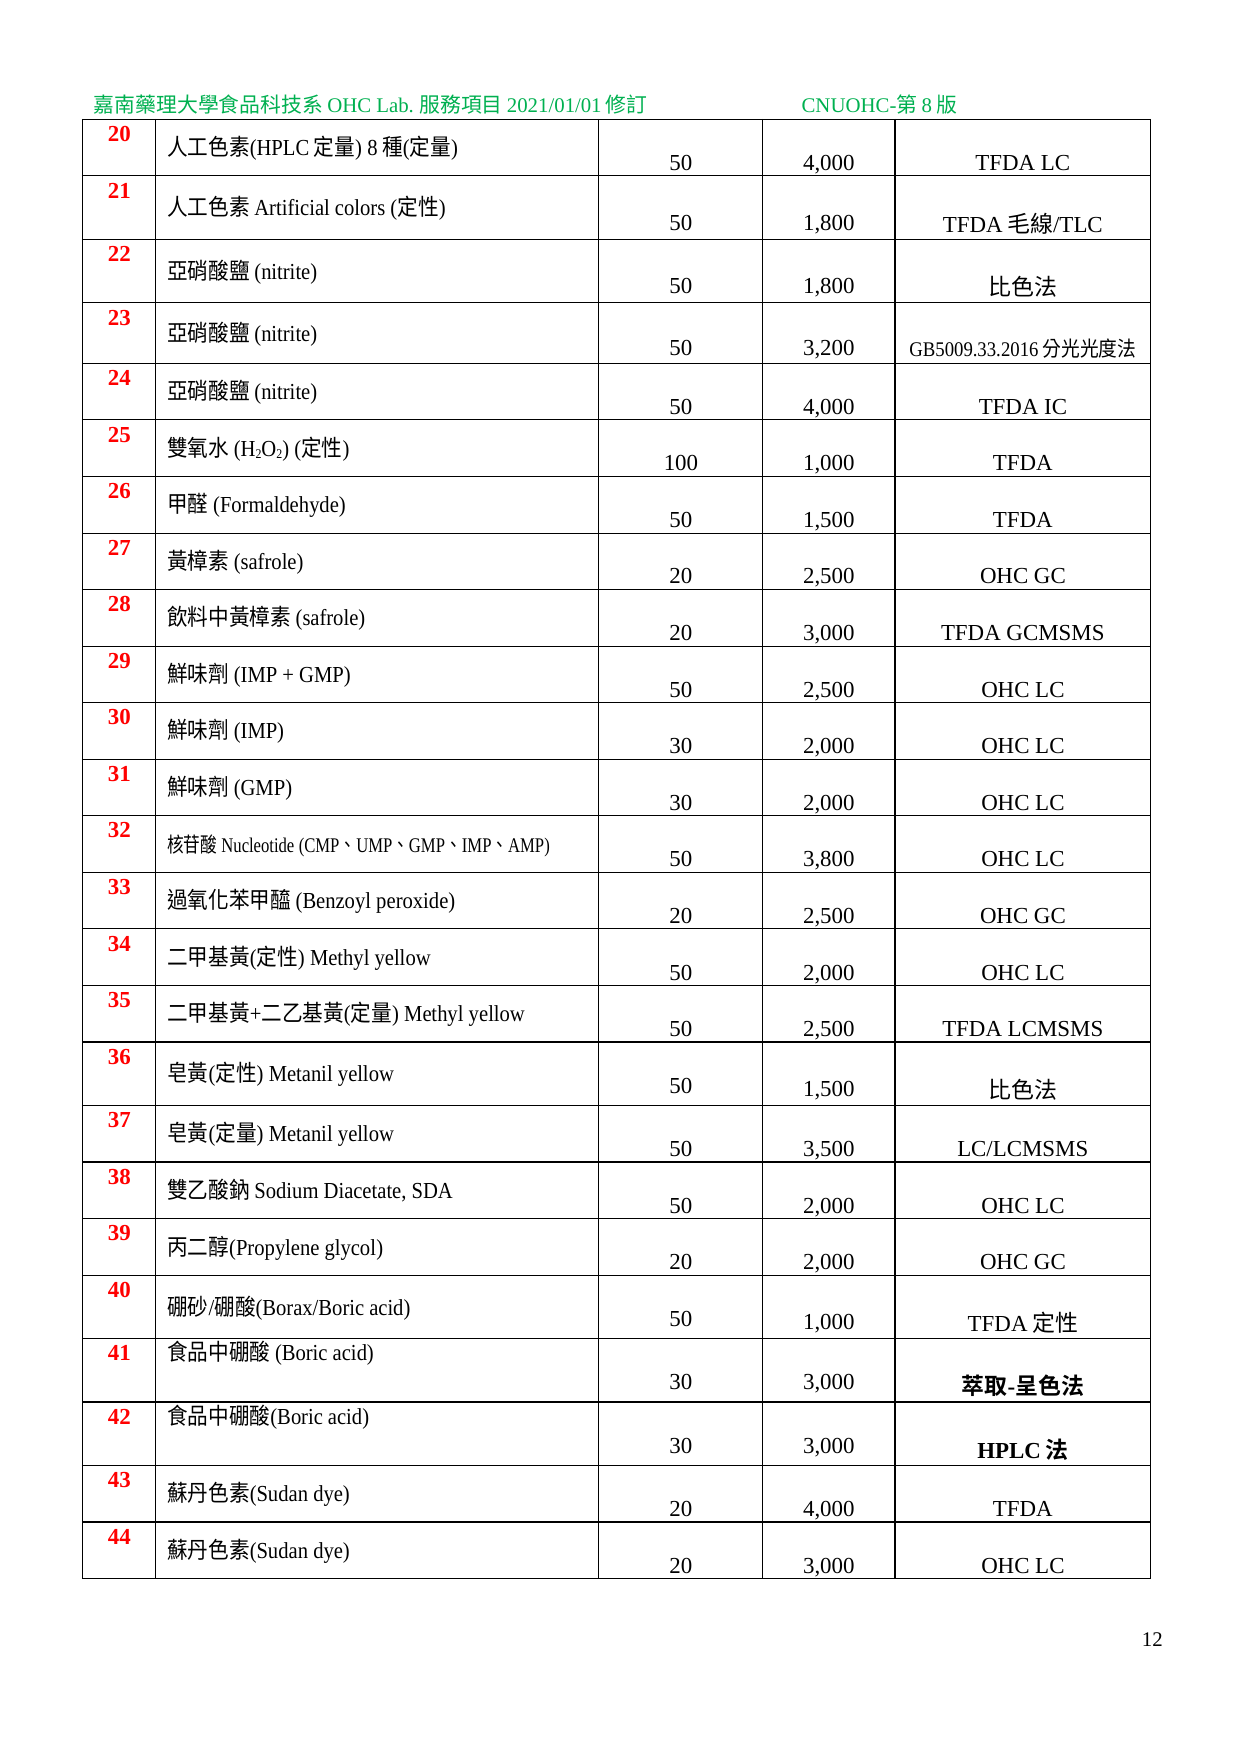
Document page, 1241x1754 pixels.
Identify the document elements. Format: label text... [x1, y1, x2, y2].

table_cell 50 [599, 176, 762, 239]
table_cell 4,000 [763, 364, 894, 419]
table_cell 亞硝酸鹽 (nitrite) [156, 240, 598, 302]
table_cell 42 [83, 1403, 155, 1465]
table_cell 50 [599, 1276, 762, 1338]
table_cell 雙乙酸鈉 Sodium Diacetate, SDA [156, 1163, 598, 1218]
table_cell 22 [83, 240, 155, 302]
table_cell 黃樟素 (safrole) [156, 534, 598, 589]
table_cell 50 [599, 303, 762, 363]
table_cell 1,500 [763, 1043, 894, 1105]
table_cell OHC LC [896, 929, 1150, 985]
table_cell GB5009.33.2016分光光度法 [896, 303, 1150, 363]
table_cell OHC LC [896, 760, 1150, 815]
table_cell 50 [599, 364, 762, 419]
table_cell OHC GC [896, 534, 1150, 589]
table_cell 30 [599, 1403, 762, 1465]
table_cell 比色法 [896, 240, 1150, 302]
table_cell 44 [83, 1523, 155, 1578]
table_cell 43 [83, 1466, 155, 1521]
table_cell TFDA IC [896, 364, 1150, 419]
table_cell TFDA GCMSMS [896, 590, 1150, 646]
table_cell 丙二醇(Propylene glycol) [156, 1219, 598, 1274]
table_cell OHC GC [896, 1219, 1150, 1274]
table_cell 28 [83, 590, 155, 646]
table_cell 35 [83, 986, 155, 1041]
table_cell TFDA LCMSMS [896, 986, 1150, 1041]
table_cell 3,500 [763, 1106, 894, 1161]
table_cell 3,200 [763, 303, 894, 363]
table_cell 人工色素Artificial colors (定性) [156, 176, 598, 239]
table_cell 甲醛 (Formaldehyde) [156, 477, 598, 532]
table_cell 20 [599, 1219, 762, 1274]
table_cell 23 [83, 303, 155, 363]
table_cell 30 [599, 703, 762, 759]
table_cell 核苷酸Nucleotide (CMP、UMP、GMP、IMP、AMP) [156, 816, 598, 872]
table_cell 3,800 [763, 816, 894, 872]
table_cell 20 [599, 1466, 762, 1521]
table_cell 1,000 [763, 420, 894, 476]
table_cell 人工色素(HPLC定量) 8種(定量) [156, 120, 598, 175]
table_cell 1,500 [763, 477, 894, 532]
table_cell 40 [83, 1276, 155, 1338]
table_cell 2,000 [763, 1163, 894, 1218]
table_cell 37 [83, 1106, 155, 1161]
table_cell 39 [83, 1219, 155, 1274]
table_cell TFDA [896, 1466, 1150, 1521]
table_cell 蘇丹色素(Sudan dye) [156, 1466, 598, 1521]
table_cell 二甲基黃+二乙基黃(定量) Methyl yellow [156, 986, 598, 1041]
table_cell 50 [599, 477, 762, 532]
table_cell OHC LC [896, 1163, 1150, 1218]
table_cell 3,000 [763, 1339, 894, 1401]
table_cell 50 [599, 647, 762, 702]
table_cell 25 [83, 420, 155, 476]
table_cell 雙氧水 (H2O2) (定性) [156, 420, 598, 476]
table_cell 2,500 [763, 534, 894, 589]
table_cell 20 [599, 1523, 762, 1578]
table_cell 亞硝酸鹽 (nitrite) [156, 364, 598, 419]
table_cell TFDA LC [896, 120, 1150, 175]
table_cell 2,500 [763, 647, 894, 702]
table_cell 36 [83, 1043, 155, 1105]
table_cell 1,000 [763, 1276, 894, 1338]
table_cell 二甲基黃(定性) Methyl yellow [156, 929, 598, 985]
table_cell 50 [599, 1106, 762, 1161]
table_cell OHC LC [896, 1523, 1150, 1578]
table_cell 飲料中黃樟素 (safrole) [156, 590, 598, 646]
table_cell 3,000 [763, 590, 894, 646]
table_cell 比色法 [896, 1043, 1150, 1105]
table_cell 食品中硼酸(Boric acid) [156, 1403, 598, 1465]
table_cell 2,000 [763, 929, 894, 985]
table_cell OHC LC [896, 703, 1150, 759]
table_cell 30 [599, 760, 762, 815]
table_cell 20 [83, 120, 155, 175]
table_cell 30 [599, 1339, 762, 1401]
table_cell 31 [83, 760, 155, 815]
table_cell 鮮味劑 (GMP) [156, 760, 598, 815]
table_cell 34 [83, 929, 155, 985]
table_cell 38 [83, 1163, 155, 1218]
table_cell TFDA [896, 420, 1150, 476]
table_cell 亞硝酸鹽 (nitrite) [156, 303, 598, 363]
table_cell 皂黃(定性) Metanil yellow [156, 1043, 598, 1105]
table_cell TFDA [896, 477, 1150, 532]
table_cell 2,500 [763, 986, 894, 1041]
table_cell 50 [599, 240, 762, 302]
table_cell LC/LCMSMS [896, 1106, 1150, 1161]
table_cell 4,000 [763, 1466, 894, 1521]
table_cell 50 [599, 986, 762, 1041]
table_cell 50 [599, 816, 762, 872]
table_cell 27 [83, 534, 155, 589]
table_cell 20 [599, 590, 762, 646]
table_cell 3,000 [763, 1523, 894, 1578]
table_cell 20 [599, 534, 762, 589]
table_cell 2,000 [763, 703, 894, 759]
table_cell 過氧化苯甲醯 (Benzoyl peroxide) [156, 873, 598, 928]
table_cell 32 [83, 816, 155, 872]
table_cell OHC LC [896, 647, 1150, 702]
table_cell 26 [83, 477, 155, 532]
table_cell TFDA毛線/TLC [896, 176, 1150, 239]
table_cell 食品中硼酸 (Boric acid) [156, 1339, 598, 1401]
table_cell 蘇丹色素(Sudan dye) [156, 1523, 598, 1578]
table_cell 硼砂/硼酸(Borax/Boric acid) [156, 1276, 598, 1338]
table_cell 2,000 [763, 760, 894, 815]
table_cell 21 [83, 176, 155, 239]
table_cell 50 [599, 1043, 762, 1105]
table_cell 50 [599, 120, 762, 175]
table_cell 鮮味劑 (IMP) [156, 703, 598, 759]
table_cell 萃取-呈色法 [896, 1339, 1150, 1401]
table_cell 20 [599, 873, 762, 928]
table_cell 33 [83, 873, 155, 928]
table_cell 50 [599, 1163, 762, 1218]
table_cell OHC GC [896, 873, 1150, 928]
table_cell 2,500 [763, 873, 894, 928]
table_cell HPLC法 [896, 1403, 1150, 1465]
table_cell 皂黃(定量) Metanil yellow [156, 1106, 598, 1161]
table_cell 3,000 [763, 1403, 894, 1465]
table_cell 100 [599, 420, 762, 476]
table_cell 鮮味劑 (IMP + GMP) [156, 647, 598, 702]
table_cell 41 [83, 1339, 155, 1401]
table_cell 1,800 [763, 176, 894, 239]
table_cell 1,800 [763, 240, 894, 302]
table_cell 4,000 [763, 120, 894, 175]
table_cell 50 [599, 929, 762, 985]
table_cell 30 [83, 703, 155, 759]
table_cell 24 [83, 364, 155, 419]
table_cell 29 [83, 647, 155, 702]
table_cell 2,000 [763, 1219, 894, 1274]
table_cell TFDA定性 [896, 1276, 1150, 1338]
table_cell OHC LC [896, 816, 1150, 872]
